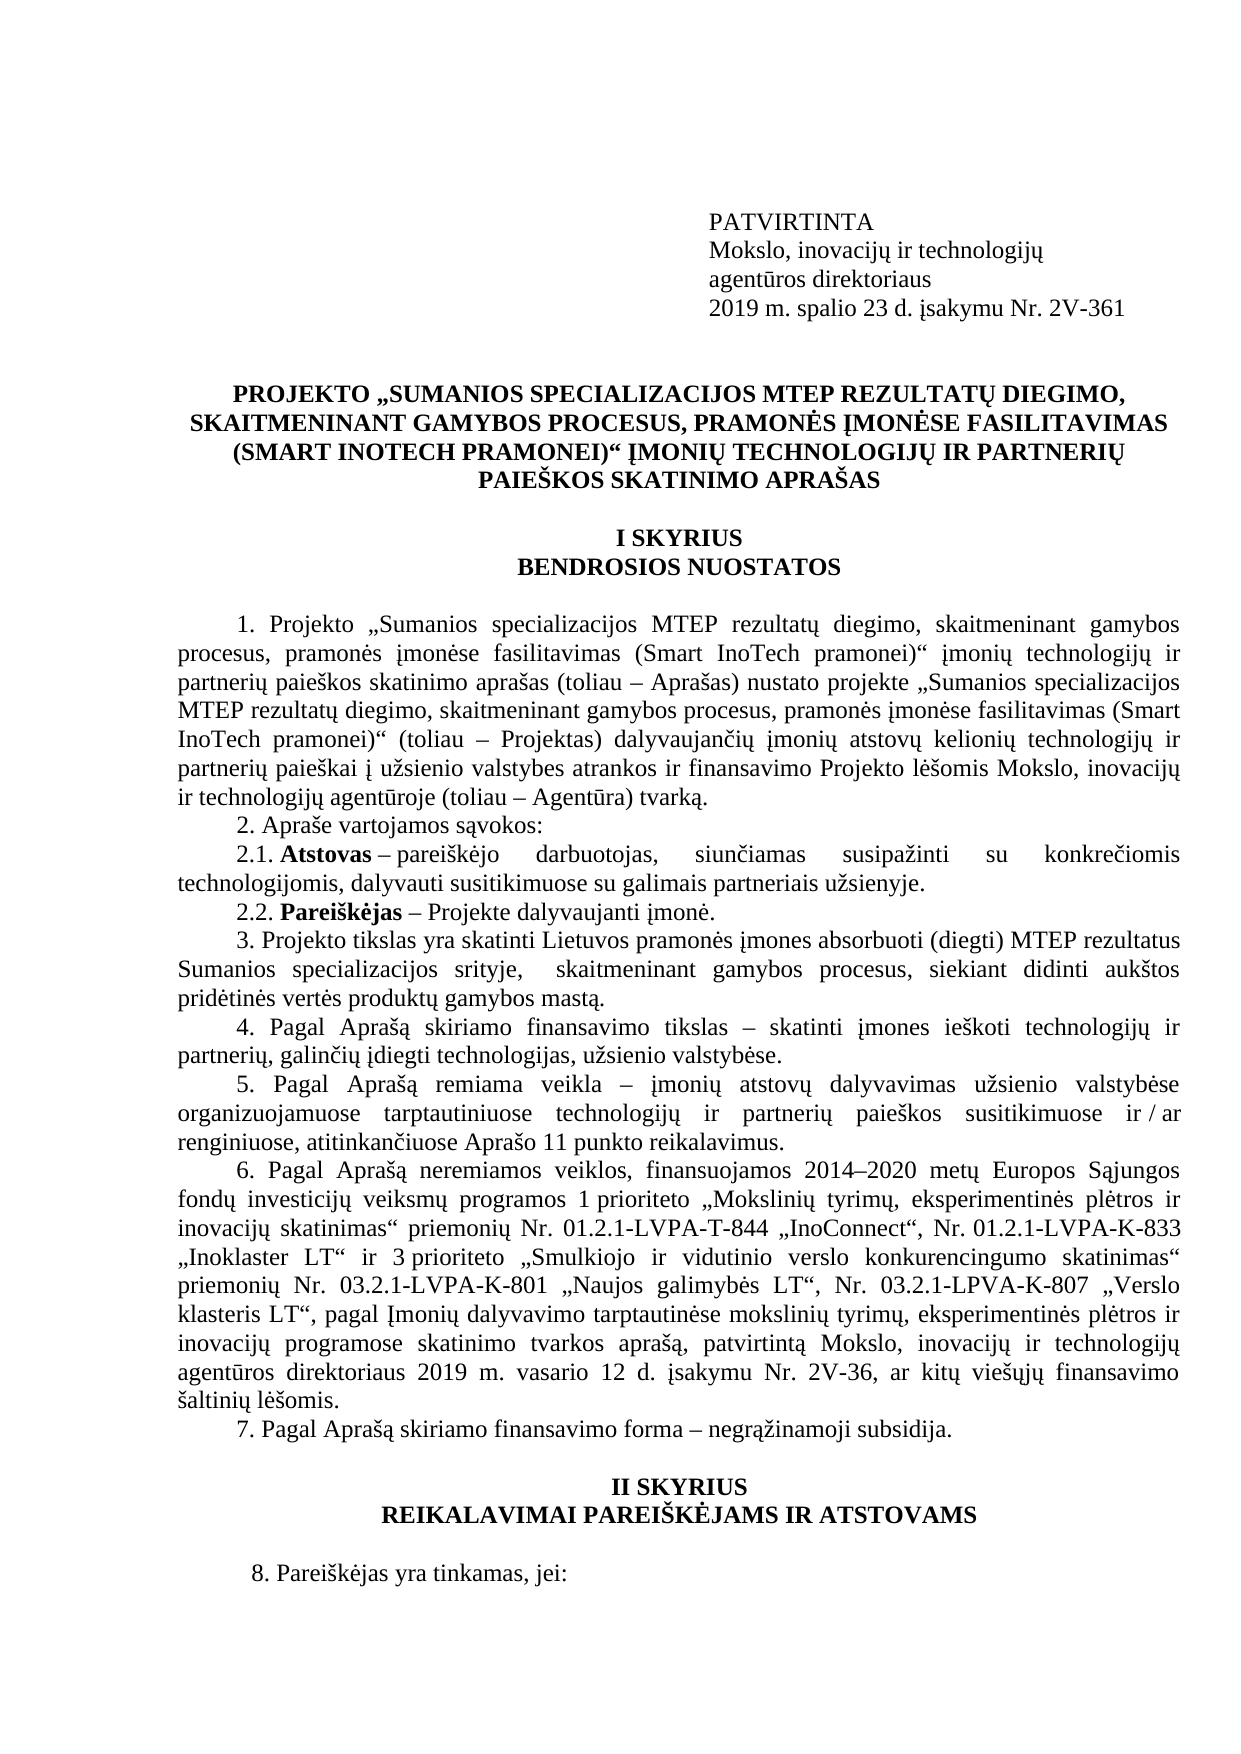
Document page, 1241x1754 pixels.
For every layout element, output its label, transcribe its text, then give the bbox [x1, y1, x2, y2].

text 2. Apraše vartojamos sąvokos: [177, 810, 1181, 839]
text agentūros direktoriaus [709, 264, 1181, 293]
text 3. Projekto tikslas yra skatinti Lietuvos pramonės įmones absorbuoti (diegti) MTEP rezultatus Sumanios specializacijos srityje, skaitmeninant gamybos procesus, siekiant didinti aukštos pridėtinės vertės produktų gamybos mastą. [177, 925, 1181, 1012]
text 2019 m. spalio 23 d. įsakymu Nr. 2V-361 [709, 293, 1181, 322]
text Mokslo, inovacijų ir technologijų [709, 235, 1181, 264]
text REIKALAVIMAI PAREIŠKĖJAMS ir atstovams [177, 1500, 1181, 1529]
text 1. Projekto „Sumanios specializacijos MTEP rezultatų diegimo, skaitmeninant gamybos procesus, pramonės įmonėse fasilitavimas (Smart InoTech pramonei)“ įmonių technologijų ir partnerių paieškos skatinimo aprašas (toliau – Aprašas) nustato projekte „Sumanios specializacijos MTEP rezultatų diegimo, skaitmeninant gamybos procesus, pramonės įmonėse fasilitavimas (Smart InoTech pramonei)“ (toliau – Projektas) dalyvaujančių įmonių atstovų kelionių technologijų ir partnerių paieškai į užsienio valstybes atrankos ir finansavimo Projekto lėšomis Mokslo, inovacijų ir technologijų agentūroje (toliau – Agentūra) tvarką. [177, 609, 1181, 810]
text 6. Pagal Aprašą neremiamos veiklos, finansuojamos 2014–2020 metų Europos Sąjungos fondų investicijų veiksmų programos 1 prioriteto „Mokslinių tyrimų, eksperimentinės plėtros ir inovacijų skatinimas“ priemonių Nr. 01.2.1-LVPA-T-844 „InoConnect“, Nr. 01.2.1-LVPA-K-833 „Inoklaster LT“ ir 3 prioriteto „Smulkiojo ir vidutinio verslo konkurencingumo skatinimas“ priemonių Nr. 03.2.1-LVPA-K-801 „Naujos galimybės LT“, Nr. 03.2.1-LPVA-K-807 „Verslo klasteris LT“, pagal Įmonių dalyvavimo tarptautinėse mokslinių tyrimų, eksperimentinės plėtros ir inovacijų programose skatinimo tvarkos aprašą, patvirtintą Mokslo, inovacijų ir technologijų agentūros direktoriaus 2019 m. vasario 12 d. įsakymu Nr. 2V-36, ar kitų viešųjų finansavimo šaltinių lėšomis. [177, 1155, 1181, 1414]
text 8. Pareiškėjas yra tinkamas, jei: [177, 1558, 1181, 1587]
text PATVIRTINTA [709, 207, 1181, 235]
text 5. Pagal Aprašą remiama veikla – įmonių atstovų dalyvavimas užsienio valstybėse organizuojamuose tarptautiniuose technologijų ir partnerių paieškos susitikimuose ir / ar renginiuose, atitinkančiuose Aprašo 11 punkto reikalavimus. [177, 1069, 1181, 1155]
text PROJEKTO „SUMANIOS SPECIALIZACIJOS MTEP REZULTATŲ DIEGIMO, SKAITMENINANT GAMYBOS PROCESUS, PRAMONĖS ĮMONĖSE FASILITAVIMAS (SMART INOTECH PRAMONEI)“ ĮMONIŲ TECHNOLOGIJŲ IR PARTNERIŲ PAIEŠKOS SKATINIMO APRAŠAS [177, 379, 1181, 494]
text 7. Pagal Aprašą skiriamo finansavimo forma – negrąžinamoji subsidija. [177, 1414, 1181, 1443]
text BENDROSIOS NUOSTATOS [177, 552, 1181, 580]
text 4. Pagal Aprašą skiriamo finansavimo tikslas – skatinti įmones ieškoti technologijų ir partnerių, galinčių įdiegti technologijas, užsienio valstybėse. [177, 1012, 1181, 1069]
text I SKYRIUS [177, 523, 1181, 552]
text 2.2. Pareiškėjas – Projekte dalyvaujanti įmonė. [177, 897, 1181, 925]
text II SKYRIUS [177, 1472, 1181, 1500]
text 2.1. Atstovas – pareiškėjo darbuotojas, siunčiamas susipažinti su konkrečiomis technologijomis, dalyvauti susitikimuose su galimais partneriais užsienyje. [177, 839, 1181, 897]
